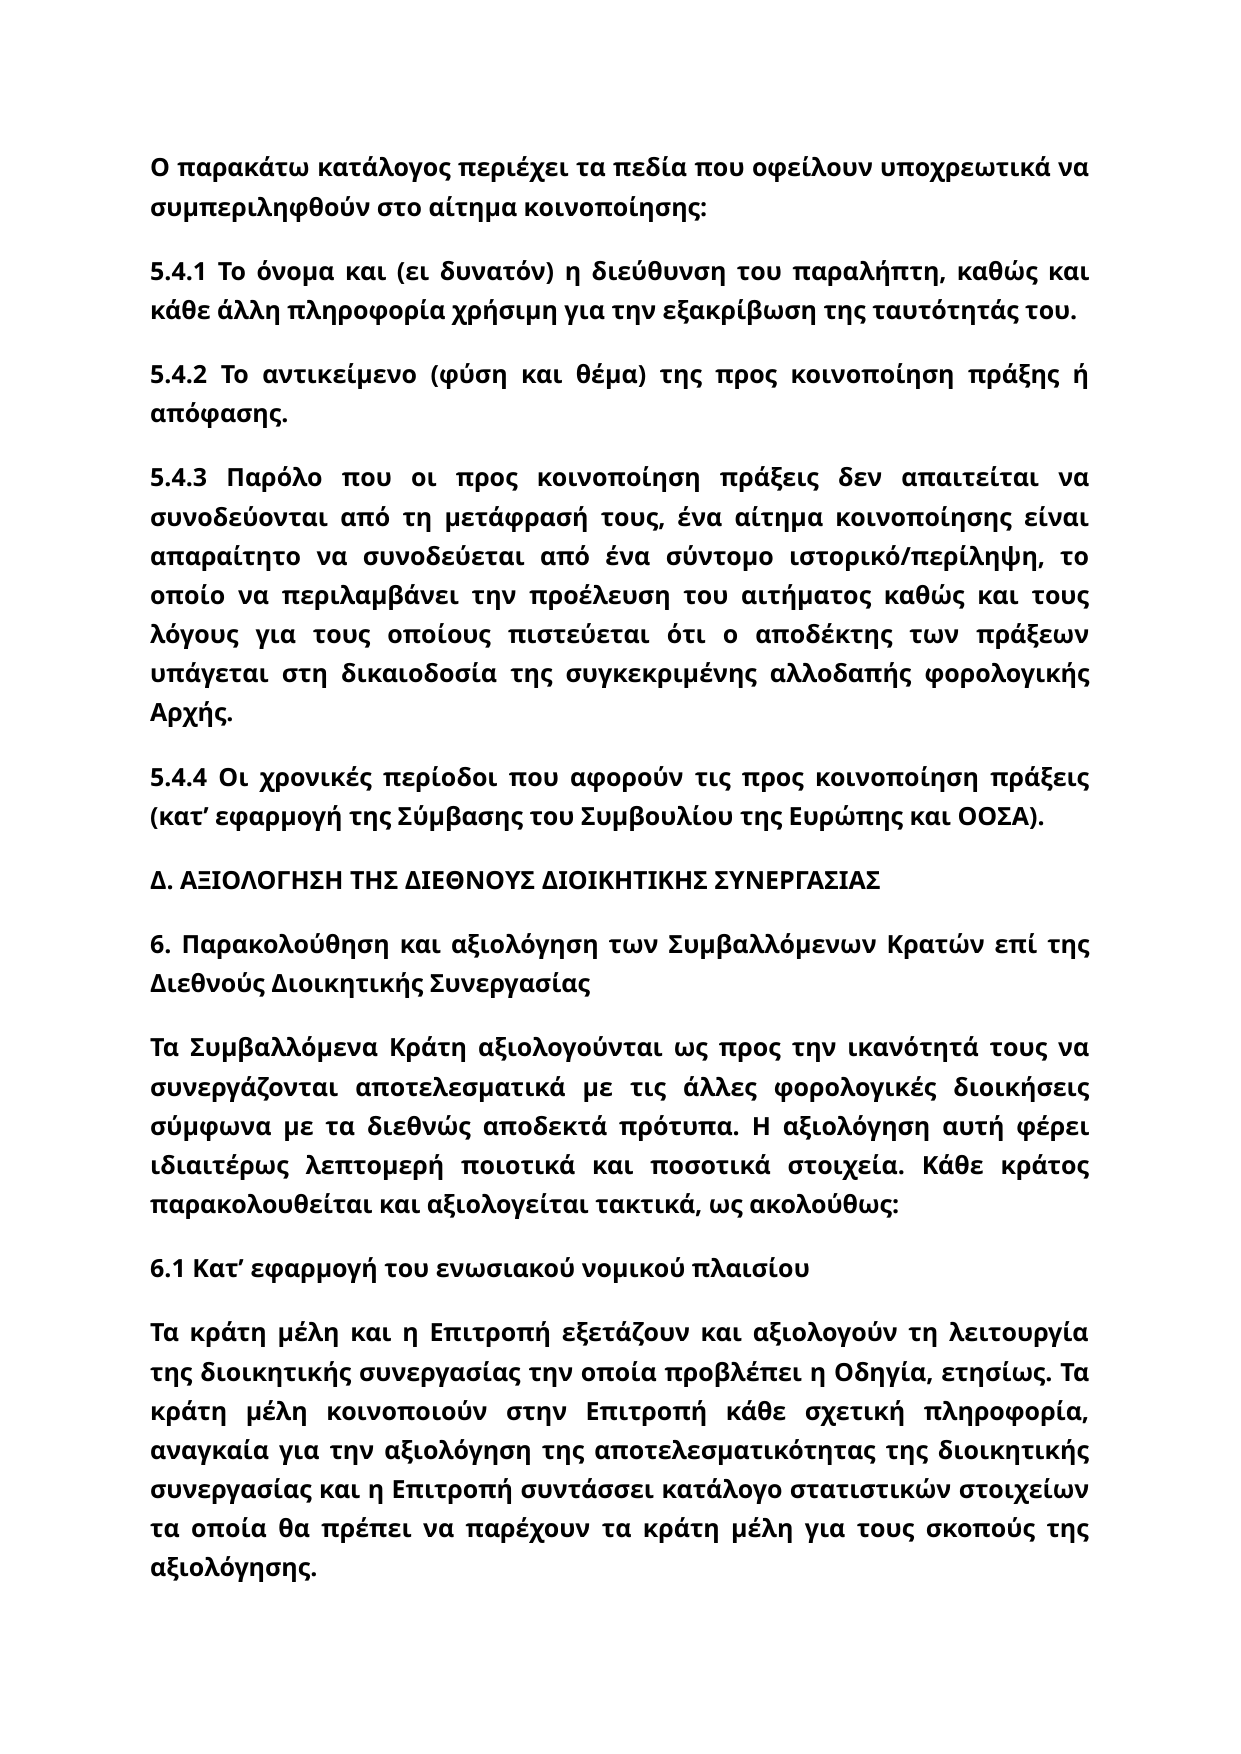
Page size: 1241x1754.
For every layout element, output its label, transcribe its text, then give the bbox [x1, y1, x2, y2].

text 5.4.3 Παρόλο που οι προς κοινοποίηση πράξεις δεν απαιτείται να συνοδεύονται από τη μετάφρασή τους, ένα αίτημα κοινοποίησης είναι απαραίτητο να συνοδεύεται από ένα σύντομο ιστορικό/περίληψη, το οποίο να περιλαμβάνει την προέλευση του αιτήματος καθώς και τους λόγους για τους οποίους πιστεύεται ότι ο αποδέκτης των πράξεων υπάγεται στη δικαιοδοσία της συγκεκριμένης αλλοδαπής φορολογικής Αρχής. [150, 460, 1090, 729]
text Ο παρακάτω κατάλογος περιέχει τα πεδία που οφείλουν υποχρεωτικά να συμπεριληφθούν στο αίτημα κοινοποίησης: [150, 150, 1090, 223]
text Δ. ΑΞΙΟΛΟΓΗΣΗ ΤΗΣ ΔΙΕΘΝΟΥΣ ΔΙΟΙΚΗΤΙΚΗΣ ΣΥΝΕΡΓΑΣΙΑΣ [150, 862, 1090, 897]
text Τα Συμβαλλόμενα Κράτη αξιολογούνται ως προς την ικανότητά τους να συνεργάζονται αποτελεσματικά με τις άλλες φορολογικές διοικήσεις σύμφωνα με τα διεθνώς αποδεκτά πρότυπα. Η αξιολόγηση αυτή φέρει ιδιαιτέρως λεπτομερή ποιοτικά και ποσοτικά στοιχεία. Κάθε κράτος παρακολουθείται και αξιολογείται τακτικά, ως ακολούθως: [150, 1030, 1090, 1221]
text 5.4.2 Το αντικείμενο (φύση και θέμα) της προς κοινοποίηση πράξης ή απόφασης. [150, 357, 1090, 430]
text Τα κράτη μέλη και η Επιτροπή εξετάζουν και αξιολογούν τη λειτουργία της διοικητικής συνεργασίας την οποία προβλέπει η Οδηγία, ετησίως. Τα κράτη μέλη κοινοποιούν στην Επιτροπή κάθε σχετική πληροφορία, αναγκαία για την αξιολόγηση της αποτελεσματικότητας της διοικητικής συνεργασίας και η Επιτροπή συντάσσει κατάλογο στατιστικών στοιχείων τα οποία θα πρέπει να παρέχουν τα κράτη μέλη για τους σκοπούς της αξιολόγησης. [150, 1315, 1090, 1584]
text 5.4.1 Το όνομα και (ει δυνατόν) η διεύθυνση του παραλήπτη, καθώς και κάθε άλλη πληροφορία χρήσιμη για την εξακρίβωση της ταυτότητάς του. [150, 253, 1090, 327]
text 6.1 Κατ’ εφαρμογή του ενωσιακού νομικού πλαισίου [150, 1251, 1090, 1285]
text 6. Παρακολούθηση και αξιολόγηση των Συμβαλλόμενων Κρατών επί της Διεθνούς Διοικητικής Συνεργασίας [150, 927, 1090, 1000]
text 5.4.4 Οι χρονικές περίοδοι που αφορούν τις προς κοινοποίηση πράξεις (κατ’ εφαρμογή της Σύμβασης του Συμβουλίου της Ευρώπης και ΟΟΣΑ). [150, 759, 1090, 832]
